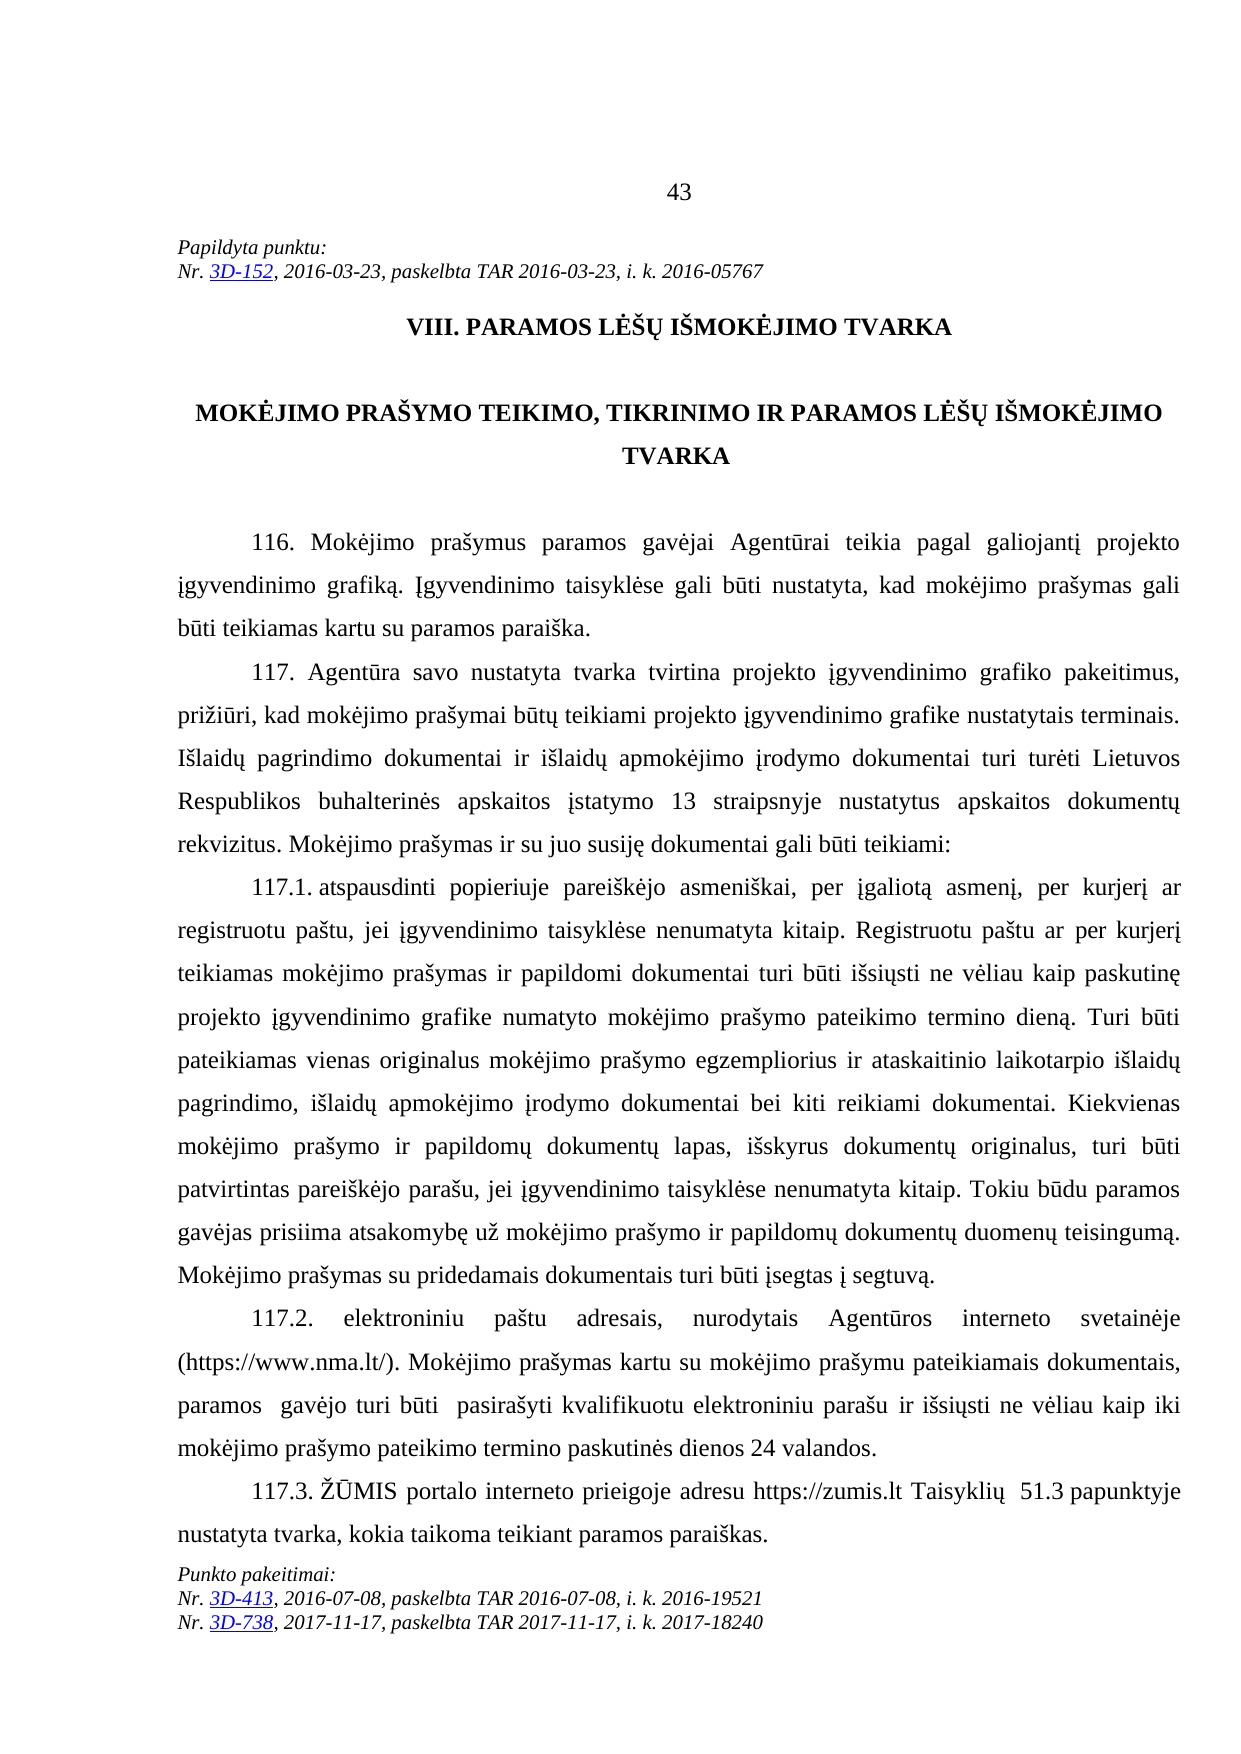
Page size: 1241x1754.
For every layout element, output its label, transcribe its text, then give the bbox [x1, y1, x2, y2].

text 117. Agentūra savo nustatyta tvarka tvirtina projekto įgyvendinimo grafiko pakeitimus, prižiūri, kad mokėjimo prašymai būtų teikiami projekto įgyvendinimo grafike nustatytais terminais. Išlaidų pagrindimo dokumentai ir išlaidų apmokėjimo įrodymo dokumentai turi turėti Lietuvos Respublikos buhalterinės apskaitos įstatymo 13 straipsnyje nustatytus apskaitos dokumentų rekvizitus. Mokėjimo prašymas ir su juo susiję dokumentai gali būti teikiami: [177, 657, 1181, 858]
text Papildyta punktu: [177, 235, 1181, 259]
text 117.1. atspausdinti popieriuje pareiškėjo asmeniškai, per įgaliotą asmenį, per kurjerį ar registruotu paštu, jei įgyvendinimo taisyklėse nenumatyta kitaip. Registruotu paštu ar per kurjerį teikiamas mokėjimo prašymas ir papildomi dokumentai turi būti išsiųsti ne vėliau kaip paskutinę projekto įgyvendinimo grafike numatyto mokėjimo prašymo pateikimo termino dieną. Turi būti pateikiamas vienas originalus mokėjimo prašymo egzempliorius ir ataskaitinio laikotarpio išlaidų pagrindimo, išlaidų apmokėjimo įrodymo dokumentai bei kiti reikiami dokumentai. Kiekvienas mokėjimo prašymo ir papildomų dokumentų lapas, išskyrus dokumentų originalus, turi būti patvirtintas pareiškėjo parašu, jei įgyvendinimo taisyklėse nenumatyta kitaip. Tokiu būdu paramos gavėjas prisiima atsakomybę už mokėjimo prašymo ir papildomų dokumentų duomenų teisingumą. Mokėjimo prašymas su pridedamais dokumentais turi būti įsegtas į segtuvą. [177, 872, 1181, 1289]
text Nr. 3D-152, 2016-03-23, paskelbta TAR 2016-03-23, i. k. 2016-05767 [177, 259, 1181, 283]
text Nr. 3D-413, 2016-07-08, paskelbta TAR 2016-07-08, i. k. 2016-19521 [177, 1586, 1181, 1610]
text MOKĖJIMO PRAŠYMO TEIKIMO, TIKRINIMO IR PARAMOS LĖŠŲ IŠMOKĖJIMO TVARKA [177, 398, 1181, 470]
text VIII. Paramos lėšų išmokėjimo tvarka [177, 312, 1181, 340]
text 117.2. elektroniniu paštu adresais, nurodytais Agentūros interneto svetainėje (https://www.nma.lt/). Mokėjimo prašymas kartu su mokėjimo prašymu pateikiamais dokumentais, paramos gavėjo turi būti pasirašyti kvalifikuotu elektroniniu parašu ir išsiųsti ne vėliau kaip iki mokėjimo prašymo pateikimo termino paskutinės dienos 24 valandos. [177, 1303, 1181, 1462]
text 116. Mokėjimo prašymus paramos gavėjai Agentūrai teikia pagal galiojantį projekto įgyvendinimo grafiką. Įgyvendinimo taisyklėse gali būti nustatyta, kad mokėjimo prašymas gali būti teikiamas kartu su paramos paraiška. [177, 527, 1181, 642]
text Punkto pakeitimai: [177, 1562, 1181, 1586]
text 117.3. ŽŪMIS portalo interneto prieigoje adresu https://zumis.lt Taisyklių 51.3 papunktyje nustatyta tvarka, kokia taikoma teikiant paramos paraiškas. [177, 1476, 1181, 1548]
text Nr. 3D-738, 2017-11-17, paskelbta TAR 2017-11-17, i. k. 2017-18240 [177, 1610, 1181, 1634]
